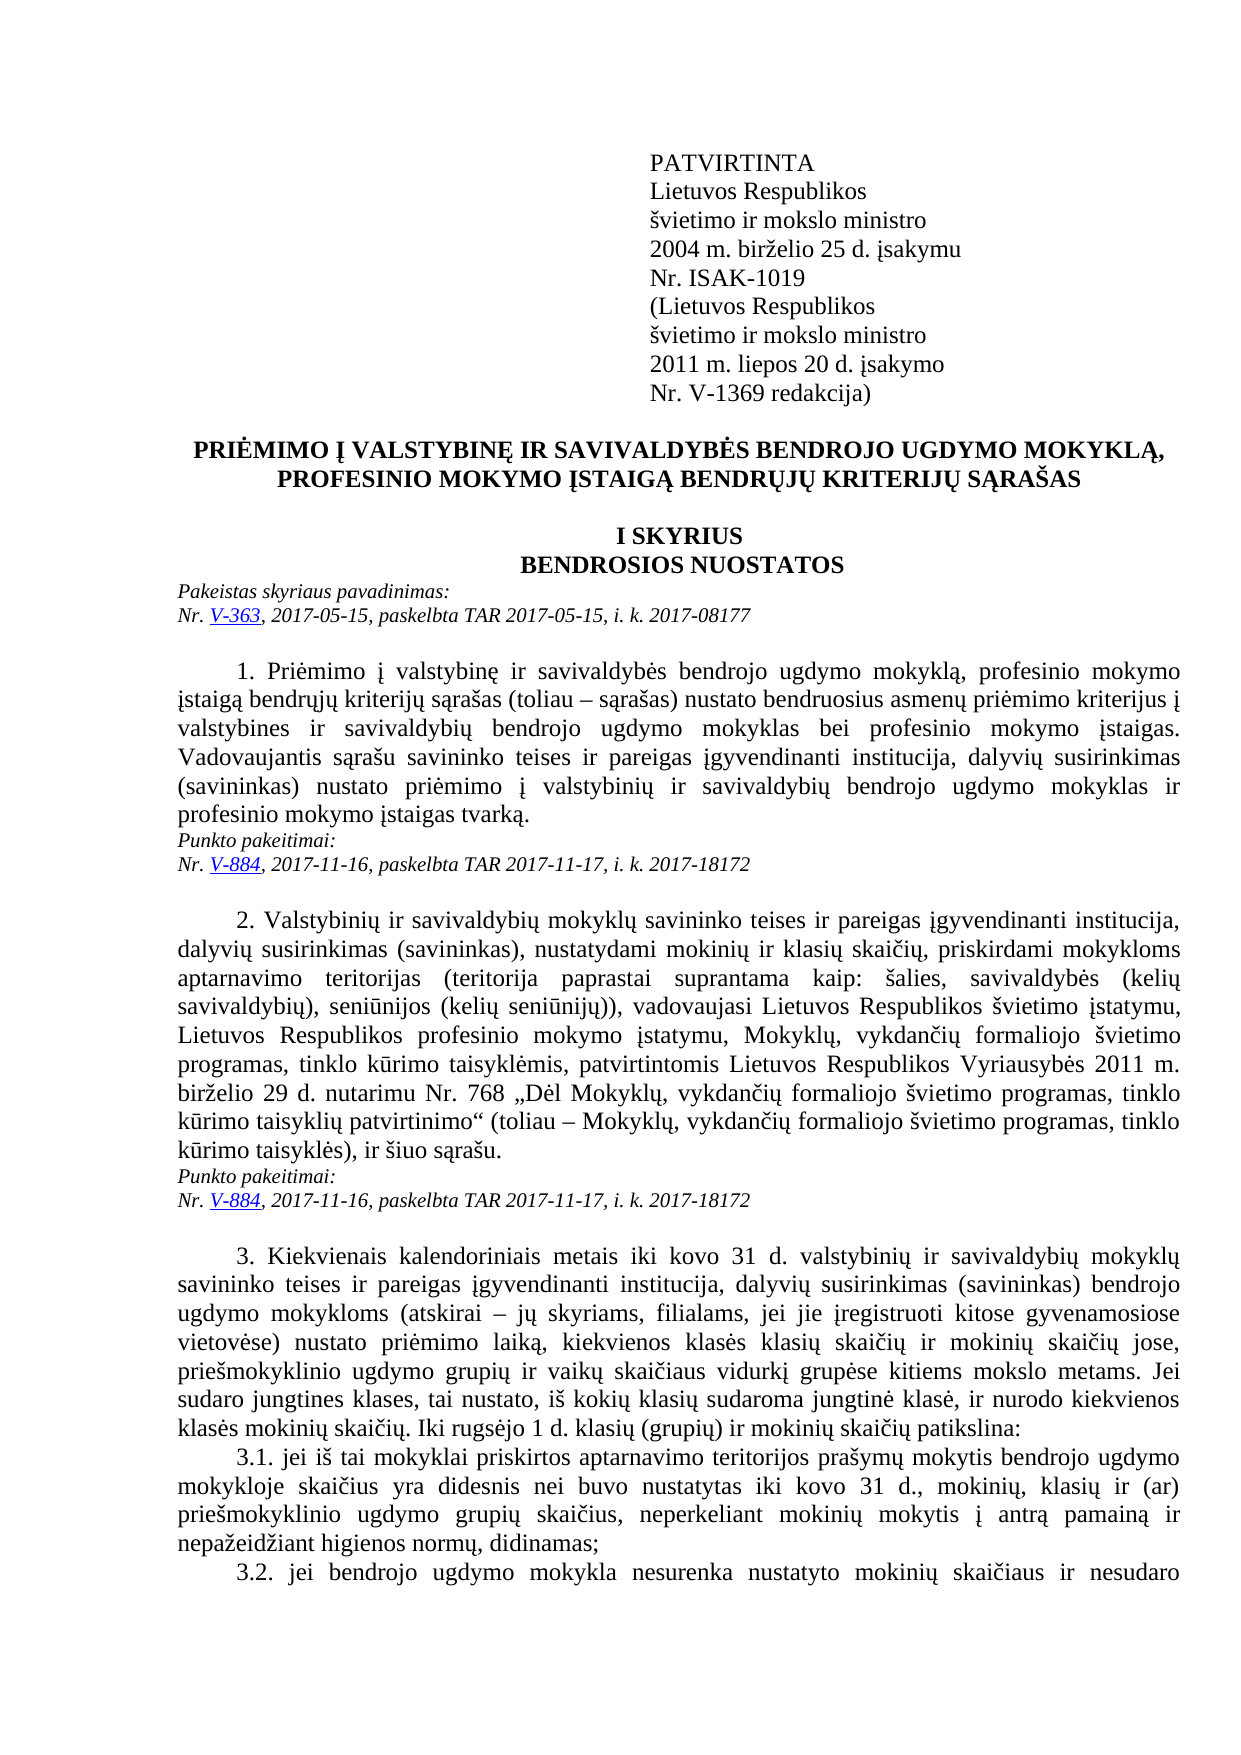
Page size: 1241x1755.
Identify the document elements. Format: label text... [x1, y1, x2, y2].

text Nr. V-884, 2017-11-16, paskelbta TAR 2017-11-17, i. k. 2017-18172 [177, 1188, 1181, 1212]
text Punkto pakeitimai: [177, 828, 1181, 852]
text Lietuvos Respublikos [649, 176, 1181, 205]
text 3.2. jei bendrojo ugdymo mokykla nesurenka nustatyto mokinių skaičiaus ir nesudaro [177, 1557, 1181, 1586]
text PATVIRTINTA [649, 148, 1181, 176]
text 3. Kiekvienais kalendoriniais metais iki kovo 31 d. valstybinių ir savivaldybių mokyklų savininko teises ir pareigas įgyvendinanti institucija, dalyvių susirinkimas (savininkas) bendrojo ugdymo mokykloms (atskirai – jų skyriams, filialams, jei jie įregistruoti kitose gyvenamosiose vietovėse) nustato priėmimo laiką, kiekvienos klasės klasių skaičių ir mokinių skaičių jose, priešmokyklinio ugdymo grupių ir vaikų skaičiaus vidurkį grupėse kitiems mokslo metams. Jei sudaro jungtines klases, tai nustato, iš kokių klasių sudaroma jungtinė klasė, ir nurodo kiekvienos klasės mokinių skaičių. Iki rugsėjo 1 d. klasių (grupių) ir mokinių skaičių patikslina: [177, 1241, 1181, 1442]
text švietimo ir mokslo ministro [649, 205, 1181, 234]
text Nr. V-1369 redakcija) [649, 378, 1181, 406]
text 2004 m. birželio 25 d. įsakymu [649, 234, 1181, 263]
text švietimo ir mokslo ministro [649, 320, 1181, 349]
text 2011 m. liepos 20 d. įsakymo [649, 349, 1181, 378]
text 3.1. jei iš tai mokyklai priskirtos aptarnavimo teritorijos prašymų mokytis bendrojo ugdymo mokykloje skaičius yra didesnis nei buvo nustatytas iki kovo 31 d., mokinių, klasių ir (ar) priešmokyklinio ugdymo grupių skaičius, neperkeliant mokinių mokytis į antrą pamainą ir nepažeidžiant higienos normų, didinamas; [177, 1442, 1181, 1557]
text Pakeistas skyriaus pavadinimas: [177, 579, 1181, 603]
text Punkto pakeitimai: [177, 1164, 1181, 1188]
text PRIĖMIMO Į VALSTYBINĘ IR SAVIVALDYBĖS BENDROJO UGDYMO MOKYKLĄ, PROFESINIO MOKYMO ĮSTAIGĄ BENDRŲJŲ KRITERIJŲ SĄRAŠAS [177, 435, 1181, 493]
text 2. Valstybinių ir savivaldybių mokyklų savininko teises ir pareigas įgyvendinanti institucija, dalyvių susirinkimas (savininkas), nustatydami mokinių ir klasių skaičių, priskirdami mokykloms aptarnavimo teritorijas (teritorija paprastai suprantama kaip: šalies, savivaldybės (kelių savivaldybių), seniūnijos (kelių seniūnijų)), vadovaujasi Lietuvos Respublikos švietimo įstatymu, Lietuvos Respublikos profesinio mokymo įstatymu, Mokyklų, vykdančių formaliojo švietimo programas, tinklo kūrimo taisyklėmis, patvirtintomis Lietuvos Respublikos Vyriausybės 2011 m. birželio 29 d. nutarimu Nr. 768 „Dėl Mokyklų, vykdančių formaliojo švietimo programas, tinklo kūrimo taisyklių patvirtinimo“ (toliau – Mokyklų, vykdančių formaliojo švietimo programas, tinklo kūrimo taisyklės), ir šiuo sąrašu. [177, 905, 1181, 1164]
text BENDROSIOS NUOSTATOS [177, 550, 1181, 579]
text Nr. V-884, 2017-11-16, paskelbta TAR 2017-11-17, i. k. 2017-18172 [177, 852, 1181, 876]
text 1. Priėmimo į valstybinę ir savivaldybės bendrojo ugdymo mokyklą, profesinio mokymo įstaigą bendrųjų kriterijų sąrašas (toliau – sąrašas) nustato bendruosius asmenų priėmimo kriterijus į valstybines ir savivaldybių bendrojo ugdymo mokyklas bei profesinio mokymo įstaigas. Vadovaujantis sąrašu savininko teises ir pareigas įgyvendinanti institucija, dalyvių susirinkimas (savininkas) nustato priėmimo į valstybinių ir savivaldybių bendrojo ugdymo mokyklas ir profesinio mokymo įstaigas tvarką. [177, 656, 1181, 828]
text I SKYRIUS [177, 521, 1181, 550]
text Nr. ISAK-1019 [649, 263, 1181, 291]
text (Lietuvos Respublikos [649, 291, 1181, 320]
text Nr. V-363, 2017-05-15, paskelbta TAR 2017-05-15, i. k. 2017-08177 [177, 603, 1181, 627]
